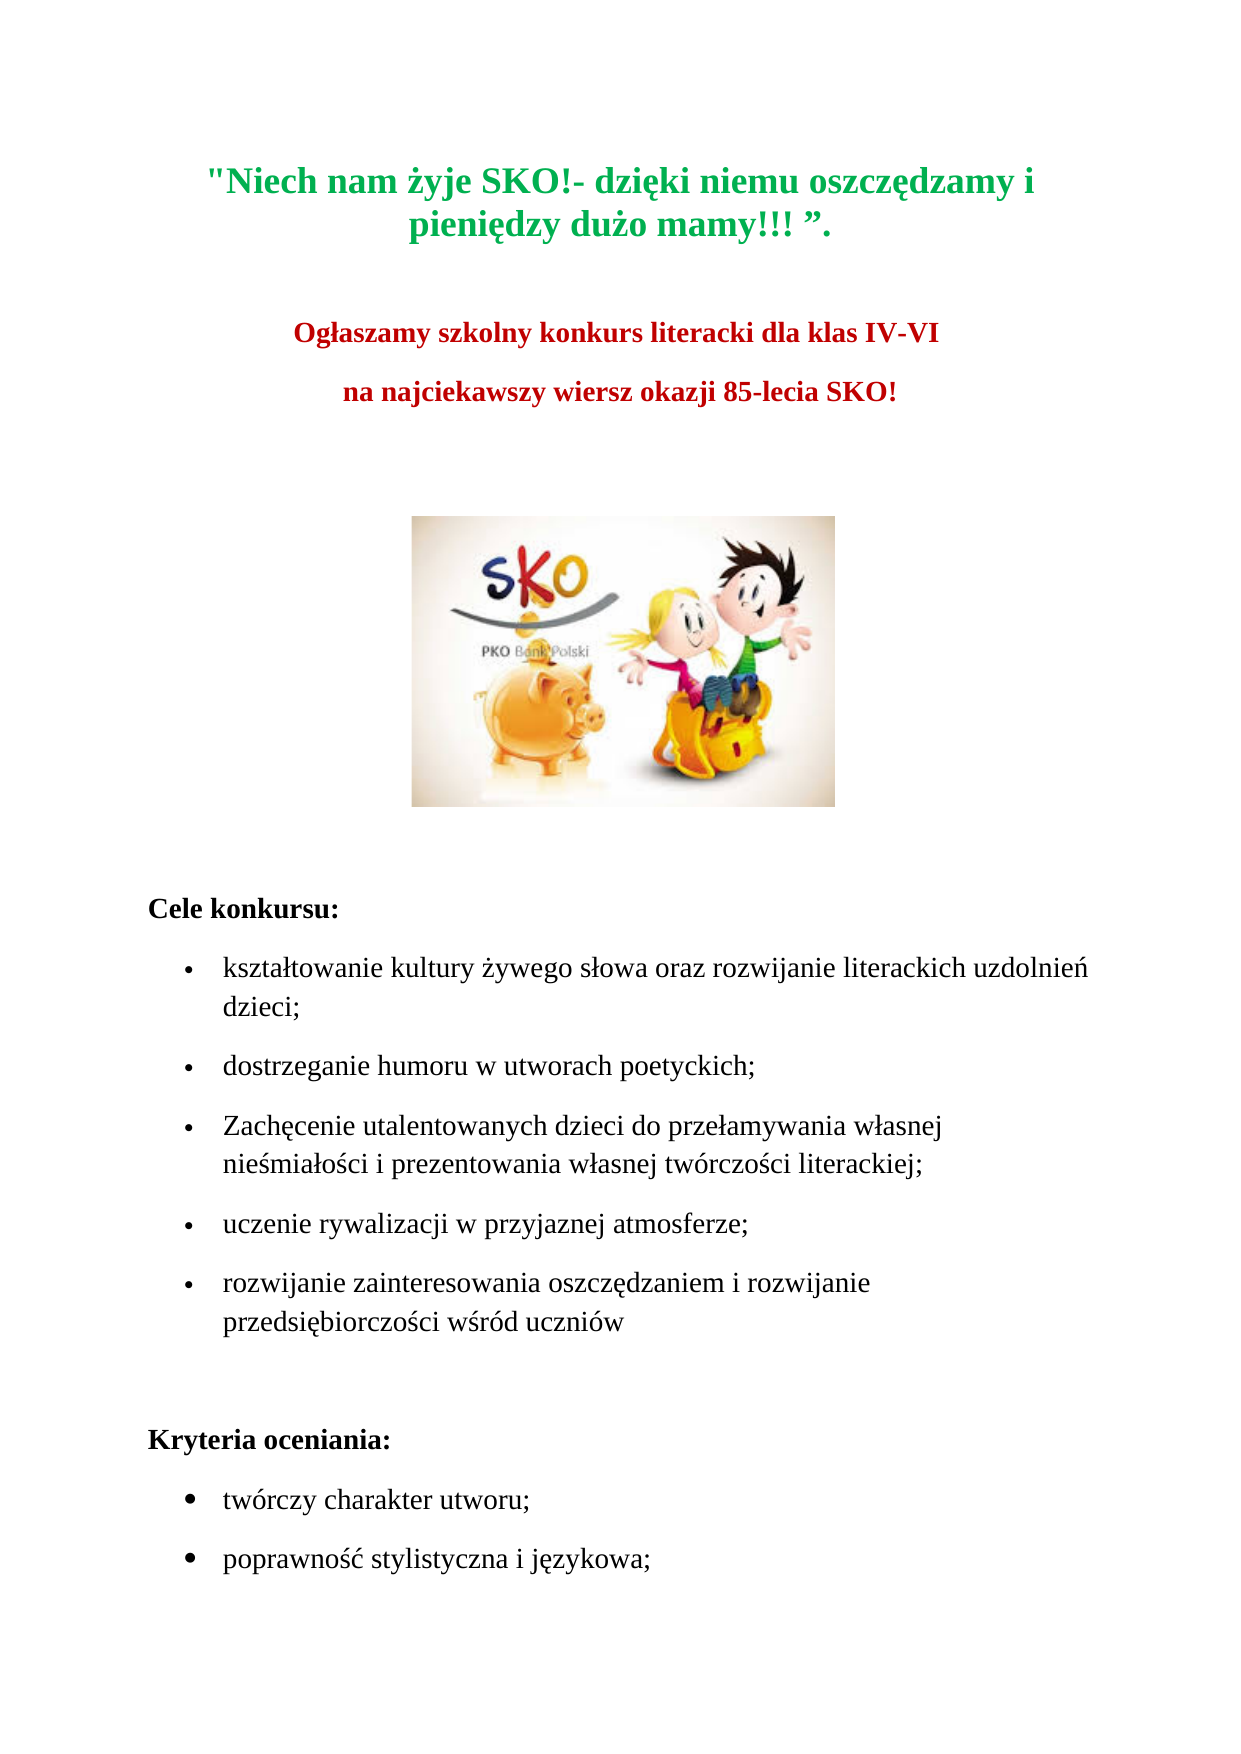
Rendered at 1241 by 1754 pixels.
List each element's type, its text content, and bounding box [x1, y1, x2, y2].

list rozwijanie zainteresowania oszczędzaniem i rozwijanie przedsiębiorczości wśród uczniów [185, 1265, 1093, 1337]
text "Niech nam żyje SKO!- dzięki niemu oszczędzamy i pieniędzy dużo mamy!!! ”. [148, 158, 1093, 244]
list kształtowanie kultury żywego słowa oraz rozwijanie literackich uzdolnień dzieci; [185, 951, 1093, 1023]
text na najciekawszy wiersz okazji 85-lecia SKO! [148, 374, 1093, 408]
list poprawność stylistyczna i językowa; [185, 1541, 1093, 1575]
text Ogłaszamy szkolny konkurs literacki dla klas IV-VI [148, 315, 1093, 348]
list Zachęcenie utalentowanych dzieci do przełamywania własnej nieśmiałości i prezentowania własnej twórczości literackiej; [185, 1108, 1093, 1180]
text Cele konkursu: [148, 891, 1093, 925]
list uczenie rywalizacji w przyjaznej atmosferze; [185, 1206, 1093, 1239]
list dostrzeganie humoru w utworach poetyckich; [185, 1048, 1093, 1082]
list twórczy charakter utworu; [185, 1482, 1093, 1516]
text Kryteria oceniania: [148, 1422, 1093, 1456]
